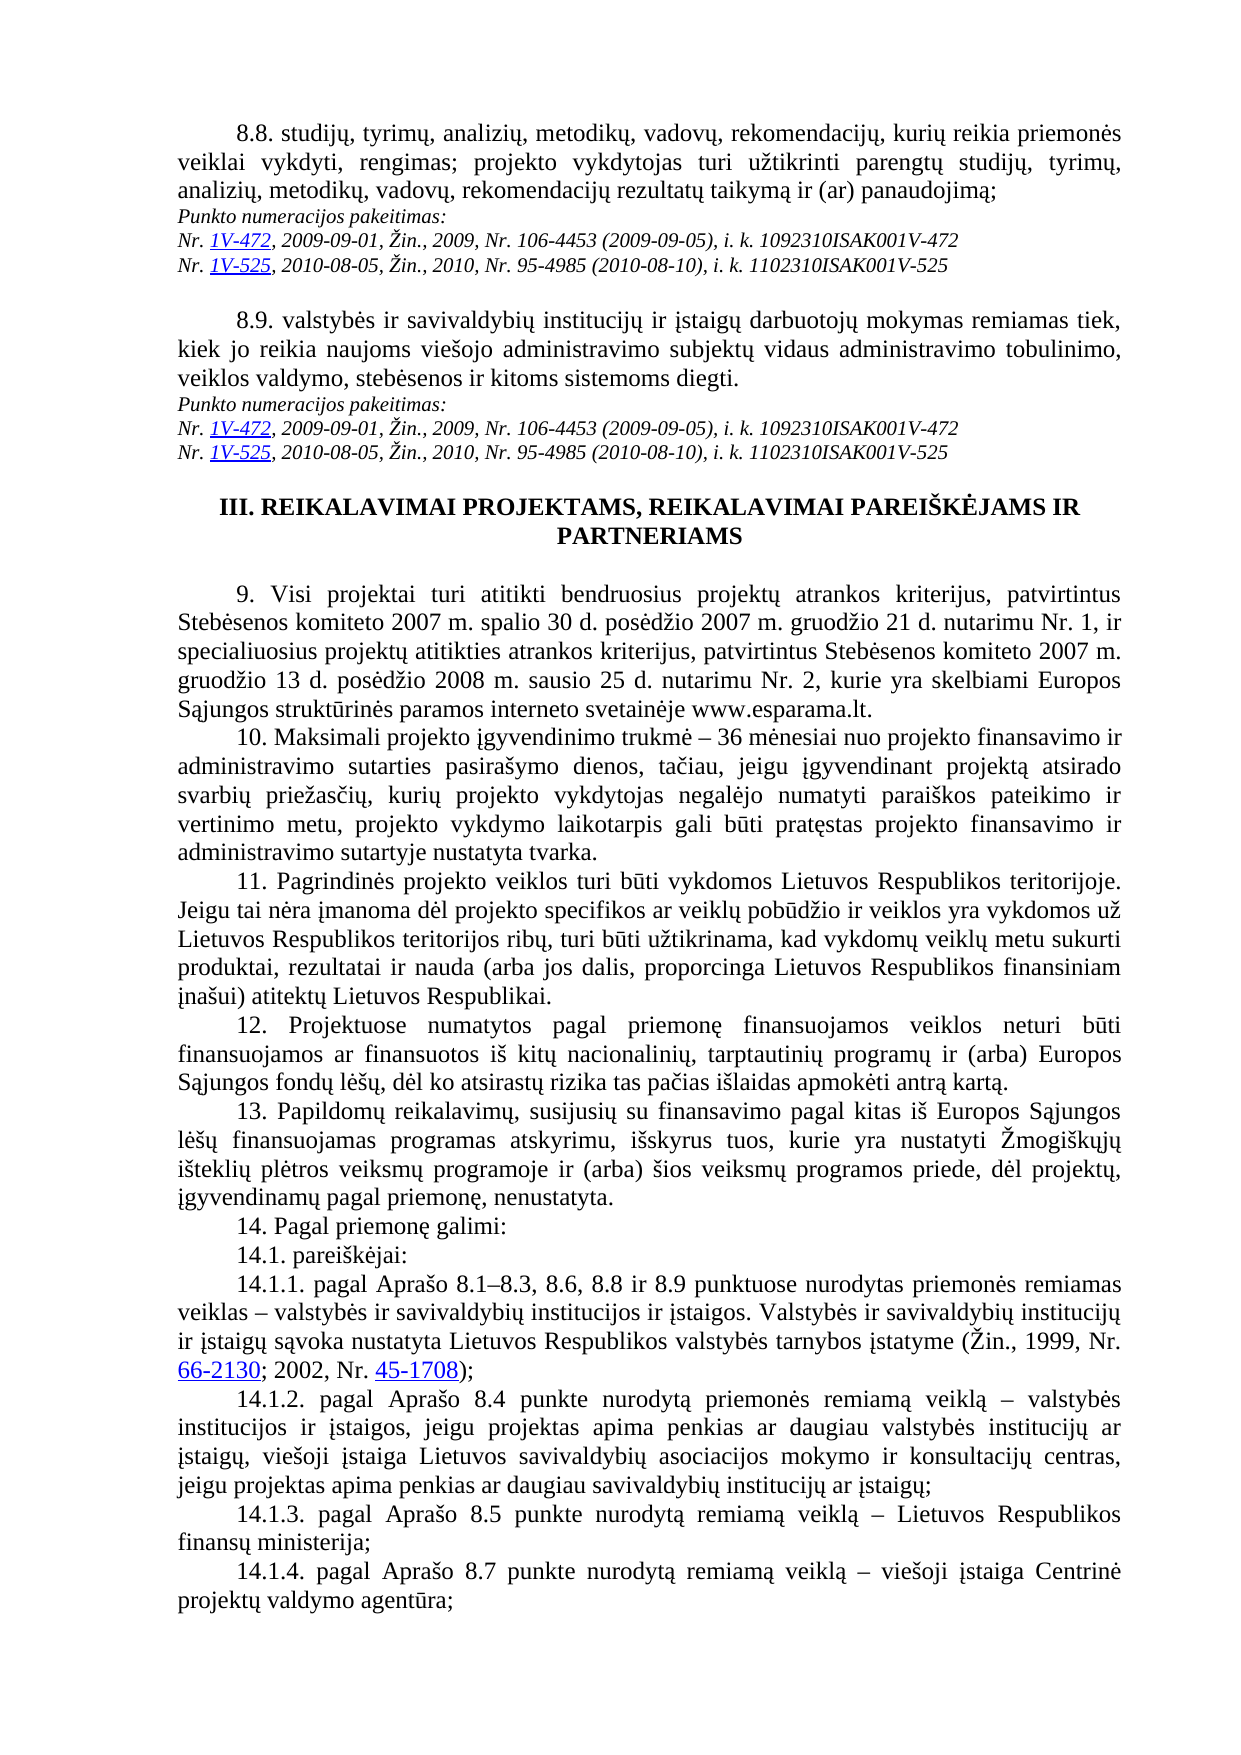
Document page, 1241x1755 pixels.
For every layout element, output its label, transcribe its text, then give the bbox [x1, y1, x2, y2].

text 14.1.4. pagal Aprašo 8.7 punkte nurodytą remiamą veiklą – viešoji įstaiga Centrinė projektų valdymo agentūra; [177, 1556, 1122, 1614]
text 13. Papildomų reikalavimų, susijusių su finansavimo pagal kitas iš Europos Sąjungos lėšų finansuojamas programas atskyrimu, išskyrus tuos, kurie yra nustatyti Žmogiškųjų išteklių plėtros veiksmų programoje ir (arba) šios veiksmų programos priede, dėl projektų, įgyvendinamų pagal priemonę, nenustatyta. [177, 1096, 1122, 1211]
text 9. Visi projektai turi atitikti bendruosius projektų atrankos kriterijus, patvirtintus Stebėsenos komiteto 2007 m. spalio 30 d. posėdžio 2007 m. gruodžio 21 d. nutarimu Nr. 1, ir specialiuosius projektų atitikties atrankos kriterijus, patvirtintus Stebėsenos komiteto 2007 m. gruodžio 13 d. posėdžio 2008 m. sausio 25 d. nutarimu Nr. 2, kurie yra skelbiami Europos Sąjungos struktūrinės paramos interneto svetainėje www.esparama.lt. [177, 579, 1122, 722]
text Punkto numeracijos pakeitimas: [177, 392, 1122, 416]
text 8.9. valstybės ir savivaldybių institucijų ir įstaigų darbuotojų mokymas remiamas tiek, kiek jo reikia naujoms viešojo administravimo subjektų vidaus administravimo tobulinimo, veiklos valdymo, stebėsenos ir kitoms sistemoms diegti. [177, 305, 1122, 392]
text Nr. 1V-472, 2009-09-01, Žin., 2009, Nr. 106-4453 (2009-09-05), i. k. 1092310ISAK001V-472 [177, 416, 1122, 440]
text 14. Pagal priemonę galimi: [177, 1211, 1122, 1240]
text III. REIKALAVIMAI PROJEKTAMS, REIKALAVIMAI PAREIŠKĖJAMS IR PARTNERIAMS [177, 492, 1122, 550]
text Punkto numeracijos pakeitimas: [177, 204, 1122, 228]
text 11. Pagrindinės projekto veiklos turi būti vykdomos Lietuvos Respublikos teritorijoje. Jeigu tai nėra įmanoma dėl projekto specifikos ar veiklų pobūdžio ir veiklos yra vykdomos už Lietuvos Respublikos teritorijos ribų, turi būti užtikrinama, kad vykdomų veiklų metu sukurti produktai, rezultatai ir nauda (arba jos dalis, proporcinga Lietuvos Respublikos finansiniam įnašui) atitektų Lietuvos Respublikai. [177, 866, 1122, 1010]
text 14.1. pareiškėjai: [177, 1240, 1122, 1269]
text 14.1.2. pagal Aprašo 8.4 punkte nurodytą priemonės remiamą veiklą – valstybės institucijos ir įstaigos, jeigu projektas apima penkias ar daugiau valstybės institucijų ar įstaigų, viešoji įstaiga Lietuvos savivaldybių asociacijos mokymo ir konsultacijų centras, jeigu projektas apima penkias ar daugiau savivaldybių institucijų ar įstaigų; [177, 1384, 1122, 1499]
text 12. Projektuose numatytos pagal priemonę finansuojamos veiklos neturi būti finansuojamos ar finansuotos iš kitų nacionalinių, tarptautinių programų ir (arba) Europos Sąjungos fondų lėšų, dėl ko atsirastų rizika tas pačias išlaidas apmokėti antrą kartą. [177, 1010, 1122, 1096]
text 14.1.1. pagal Aprašo 8.1–8.3, 8.6, 8.8 ir 8.9 punktuose nurodytas priemonės remiamas veiklas – valstybės ir savivaldybių institucijos ir įstaigos. Valstybės ir savivaldybių institucijų ir įstaigų sąvoka nustatyta Lietuvos Respublikos valstybės tarnybos įstatyme (Žin., 1999, Nr. 66-2130; 2002, Nr. 45-1708); [177, 1269, 1122, 1384]
text 8.8. studijų, tyrimų, analizių, metodikų, vadovų, rekomendacijų, kurių reikia priemonės veiklai vykdyti, rengimas; projekto vykdytojas turi užtikrinti parengtų studijų, tyrimų, analizių, metodikų, vadovų, rekomendacijų rezultatų taikymą ir (ar) panaudojimą; [177, 118, 1122, 204]
text Nr. 1V-525, 2010-08-05, Žin., 2010, Nr. 95-4985 (2010-08-10), i. k. 1102310ISAK001V-525 [177, 252, 1122, 277]
text Nr. 1V-472, 2009-09-01, Žin., 2009, Nr. 106-4453 (2009-09-05), i. k. 1092310ISAK001V-472 [177, 228, 1122, 252]
text 14.1.3. pagal Aprašo 8.5 punkte nurodytą remiamą veiklą – Lietuvos Respublikos finansų ministerija; [177, 1499, 1122, 1556]
text Nr. 1V-525, 2010-08-05, Žin., 2010, Nr. 95-4985 (2010-08-10), i. k. 1102310ISAK001V-525 [177, 440, 1122, 464]
text 10. Maksimali projekto įgyvendinimo trukmė – 36 mėnesiai nuo projekto finansavimo ir administravimo sutarties pasirašymo dienos, tačiau, jeigu įgyvendinant projektą atsirado svarbių priežasčių, kurių projekto vykdytojas negalėjo numatyti paraiškos pateikimo ir vertinimo metu, projekto vykdymo laikotarpis gali būti pratęstas projekto finansavimo ir administravimo sutartyje nustatyta tvarka. [177, 722, 1122, 866]
